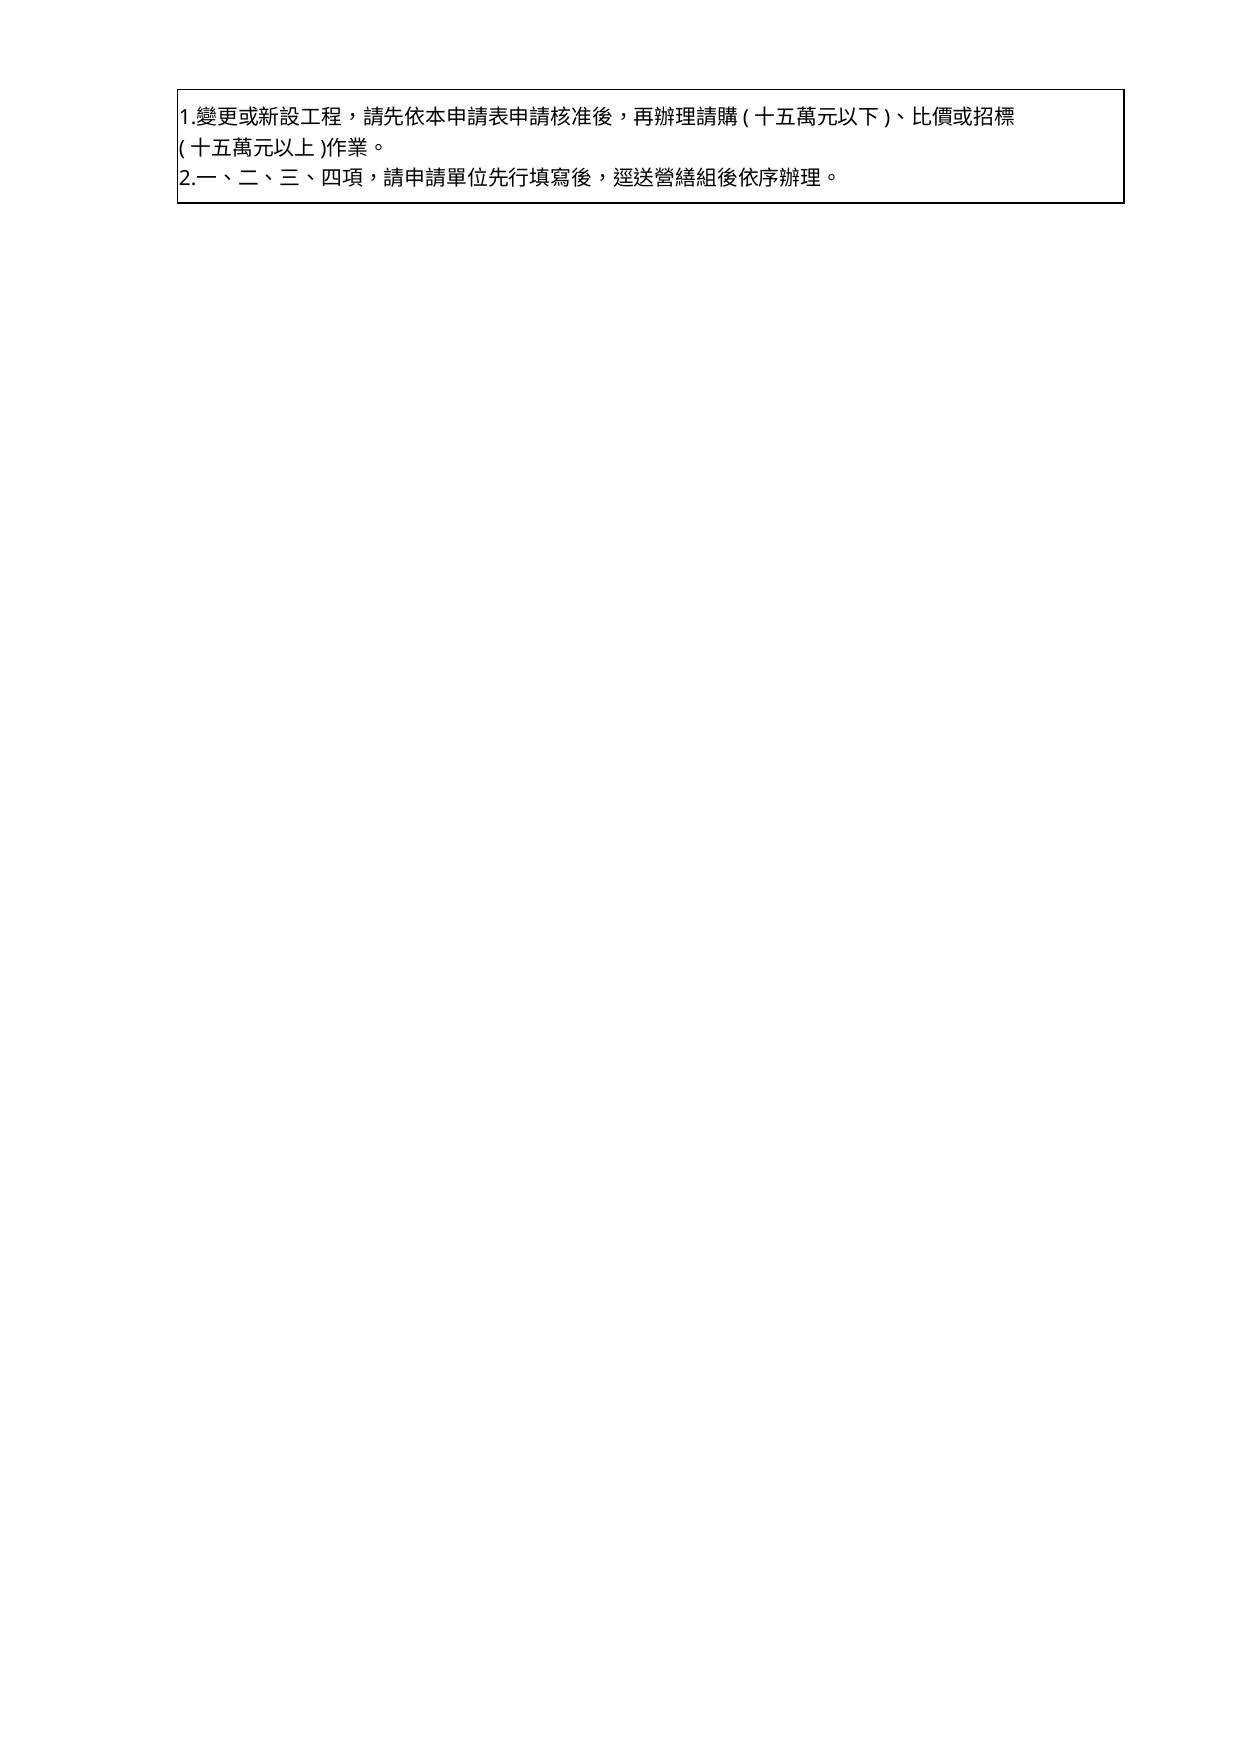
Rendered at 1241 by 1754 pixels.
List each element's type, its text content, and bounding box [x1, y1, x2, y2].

table_cell 1.變更或新設工程，請先依本申請表申請核准後，再辦理請購 ( 十五萬元以下 )、比價或招標 ( 十五萬元以上 )作業。 2.一、二、三、四項，請申請單位先行填寫後，逕送營繕組後依序辦理。 [178, 90, 1123, 202]
